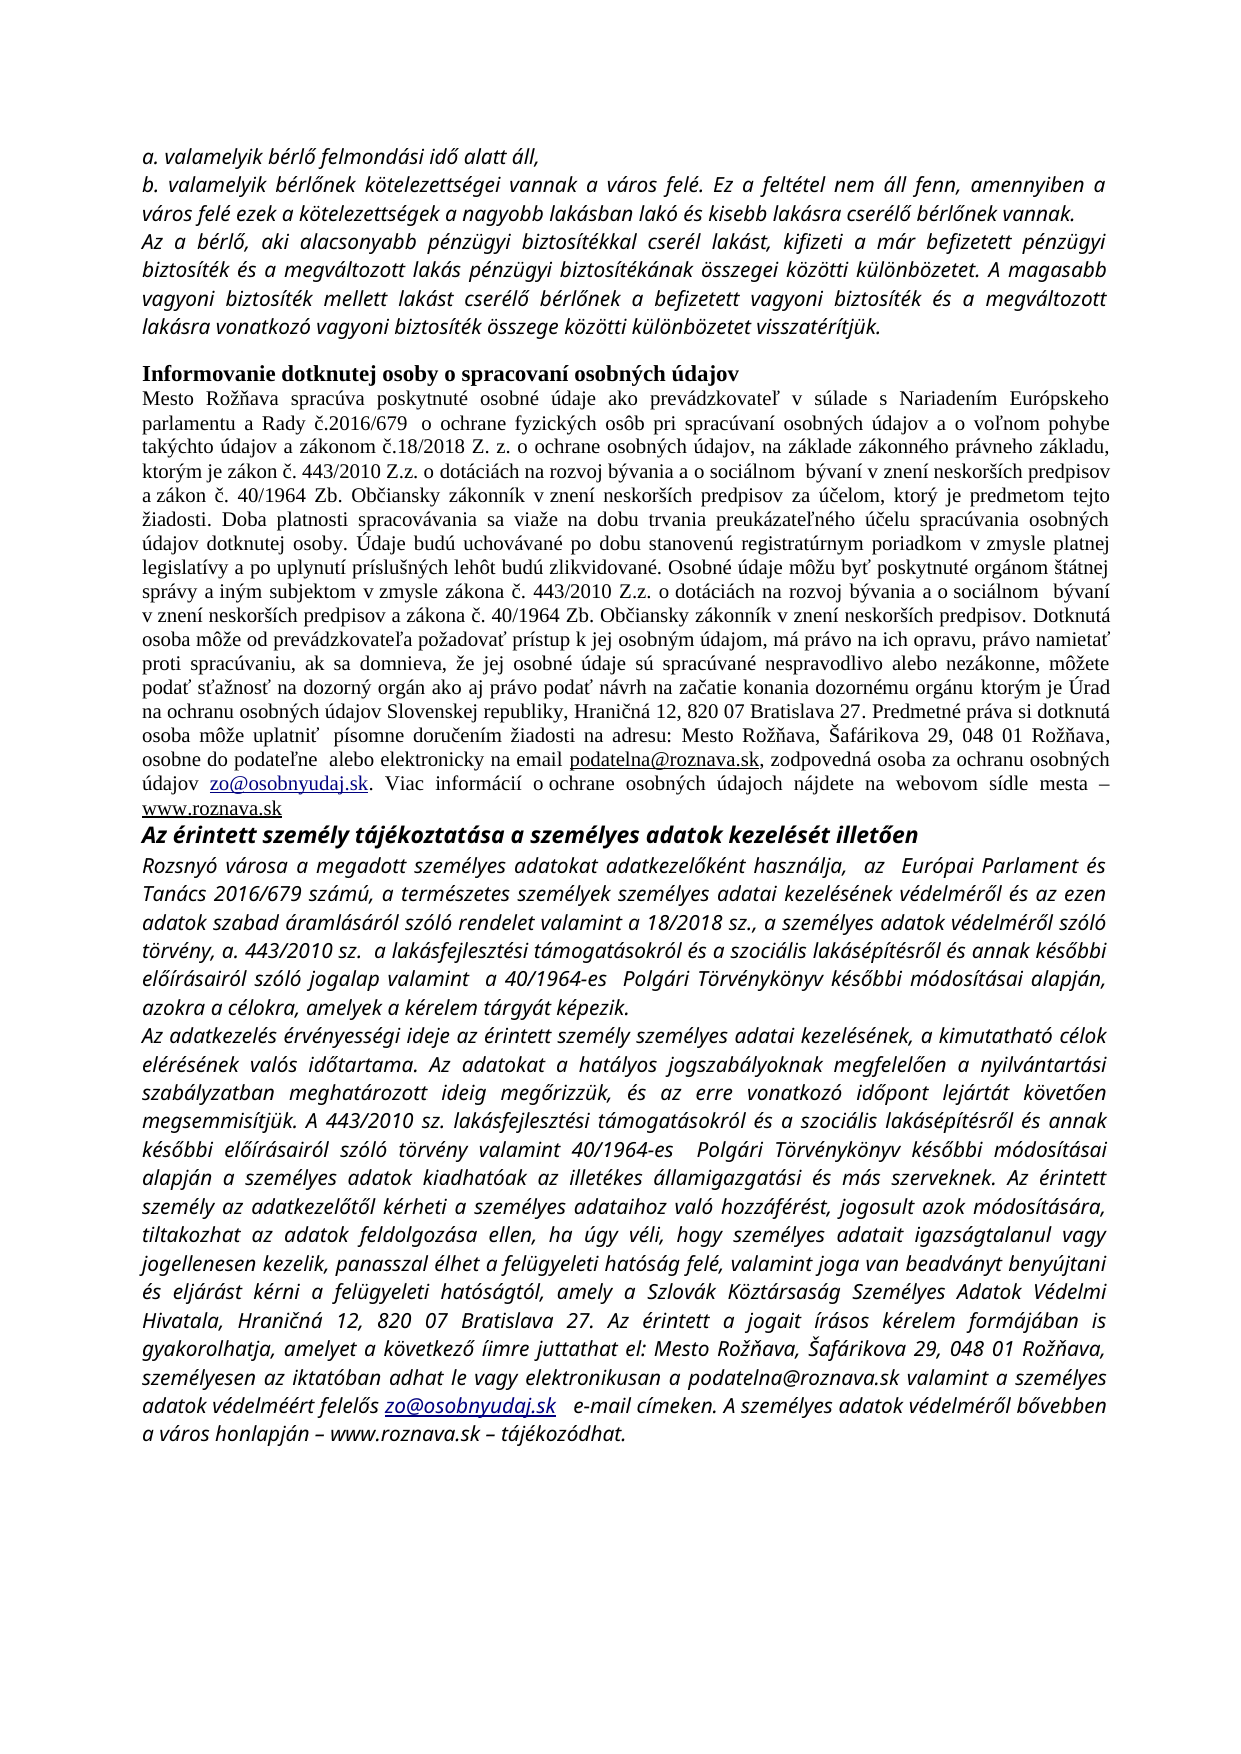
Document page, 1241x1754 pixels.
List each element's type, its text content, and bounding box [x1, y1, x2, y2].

text Az a bérlő, aki alacsonyabb pénzügyi biztosítékkal cserél lakást, kifizeti a már befizetett pénzügyi biztosíték és a megváltozott lakás pénzügyi biztosítékának összegei közötti különbözetet. A magasabb vagyoni biztosíték mellett lakást cserélő bérlőnek a befizetett vagyoni biztosíték és a megváltozott lakásra vonatkozó vagyoni biztosíték összege közötti különbözetet visszatérítjük. [142, 227, 1110, 341]
text b. valamelyik bérlőnek kötelezettségei vannak a város felé. Ez a feltétel nem áll fenn, amennyiben a város felé ezek a kötelezettségek a nagyobb lakásban lakó és kisebb lakásra cserélő bérlőnek vannak. [142, 170, 1110, 227]
text Az adatkezelés érvényességi ideje az érintett személy személyes adatai kezelésének, a kimutatható célok elérésének valós időtartama. Az adatokat a hatályos jogszabályoknak megfelelően a nyilvántartási szabályzatban meghatározott ideig megőrizzük, és az erre vonatkozó időpont lejártát követően megsemmisítjük. A 443/2010 sz. lakásfejlesztési támogatásokról és a szociális lakásépítésről és annak későbbi előírásairól szóló törvény valamint 40/1964-es Polgári Törvénykönyv későbbi módosításai alapján a személyes adatok kiadhatóak az illetékes államigazgatási és más szerveknek. Az érintett személy az adatkezelőtől kérheti a személyes adataihoz való hozzáférést, jogosult azok módosítására, tiltakozhat az adatok feldolgozása ellen, ha úgy véli, hogy személyes adatait igazságtalanul vagy jogellenesen kezelik, panasszal élhet a felügyeleti hatóság felé, valamint joga van beadványt benyújtani és eljárást kérni a felügyeleti hatóságtól, amely a Szlovák Köztársaság Személyes Adatok Védelmi Hivatala, Hraničná 12, 820 07 Bratislava 27. Az érintett a jogait írásos kérelem formájában is gyakorolhatja, amelyet a következő íimre juttathat el: Mesto Rožňava, Šafárikova 29, 048 01 Rožňava, személyesen az iktatóban adhat le vagy elektronikusan a podatelna@roznava.sk valamint a személyes adatok védelméért felelős zo@osobnyudaj.sk e-mail címeken. A személyes adatok védelméről bővebben a város honlapján – www.roznava.sk – tájékozódhat. [142, 1021, 1110, 1448]
text a. valamelyik bérlő felmondási idő alatt áll, [142, 142, 1110, 170]
text Rozsnyó városa a megadott személyes adatokat adatkezelőként használja, az Európai Parlament és Tanács 2016/679 számú, a természetes személyek személyes adatai kezelésének védelméről és az ezen adatok szabad áramlásáról szóló rendelet valamint a 18/2018 sz., a személyes adatok védelméről szóló törvény, a. 443/2010 sz. a lakásfejlesztési támogatásokról és a szociális lakásépítésről és annak későbbi előírásairól szóló jogalap valamint a 40/1964-es Polgári Törvénykönyv későbbi módosításai alapján, azokra a célokra, amelyek a kérelem tárgyát képezik. [142, 851, 1110, 1021]
text Informovanie dotknutej osoby o spracovaní osobných údajov [142, 360, 1110, 386]
text Az érintett személy tájékoztatása a személyes adatok kezelését illetően [142, 819, 1110, 851]
text Mesto Rožňava spracúva poskytnuté osobné údaje ako prevádzkovateľ v súlade s Nariadením Európskeho parlamentu a Rady č.2016/679 o ochrane fyzických osôb pri spracúvaní osobných údajov a o voľnom pohybe takýchto údajov a zákonom č.18/2018 Z. z. o ochrane osobných údajov, na základe zákonného právneho základu, ktorým je zákon č. 443/2010 Z.z. o dotáciách na rozvoj bývania a o sociálnom bývaní v znení neskorších predpisov a zákon č. 40/1964 Zb. Občiansky zákonník v znení neskorších predpisov za účelom, ktorý je predmetom tejto žiadosti. Doba platnosti spracovávania sa viaže na dobu trvania preukázateľného účelu spracúvania osobných údajov dotknutej osoby. Údaje budú uchovávané po dobu stanovenú registratúrnym poriadkom v zmysle platnej legislatívy a po uplynutí príslušných lehôt budú zlikvidované. Osobné údaje môžu byť poskytnuté orgánom štátnej správy a iným subjektom v zmysle zákona č. 443/2010 Z.z. o dotáciách na rozvoj bývania a o sociálnom bývaní v znení neskorších predpisov a zákona č. 40/1964 Zb. Občiansky zákonník v znení neskorších predpisov. Dotknutá osoba môže od prevádzkovateľa požadovať prístup k jej osobným údajom, má právo na ich opravu, právo namietať proti spracúvaniu, ak sa domnieva, že jej osobné údaje sú spracúvané nespravodlivo alebo nezákonne, môžete podať sťažnosť na dozorný orgán ako aj právo podať návrh na začatie konania dozornému orgánu ktorým je Úrad na ochranu osobných údajov Slovenskej republiky, Hraničná 12, 820 07 Bratislava 27. Predmetné práva si dotknutá osoba môže uplatniť písomne doručením žiadosti na adresu: Mesto Rožňava, Šafárikova 29, 048 01 Rožňava, osobne do podateľne alebo elektronicky na email podatelna@roznava.sk, zodpovedná osoba za ochranu osobných údajov zo@osobnyudaj.sk. Viac informácií o ochrane osobných údajoch nájdete na webovom sídle mesta – www.roznava.sk [142, 386, 1110, 819]
